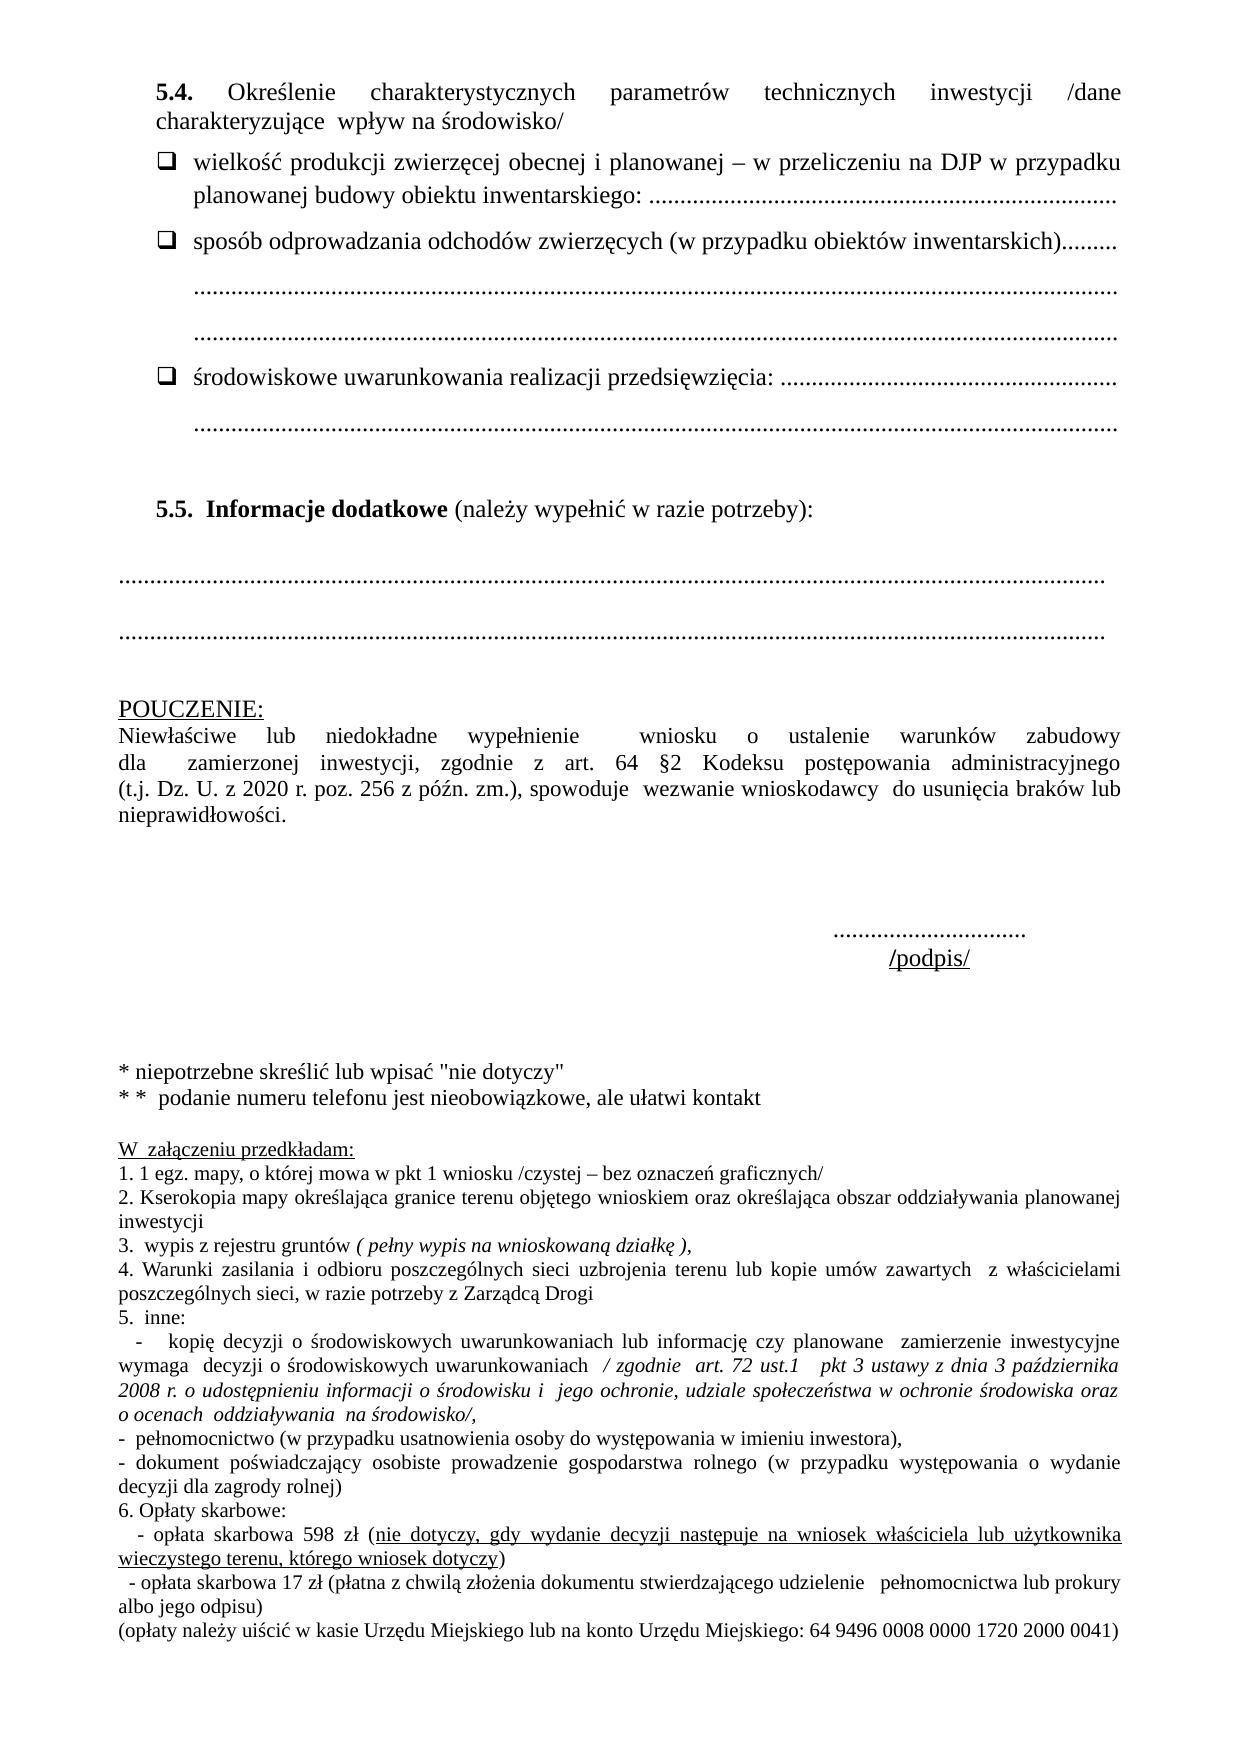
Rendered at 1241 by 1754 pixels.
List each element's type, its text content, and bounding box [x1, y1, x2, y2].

text 5.5. Informacje dodatkowe (należy wypełnić w razie potrzeby): [156, 494, 1122, 523]
text 5.4. Określenie charakterystycznych parametrów technicznych inwestycji /dane charakteryzujące wpływ na środowisko/ [156, 77, 1122, 135]
text - pełnomocnictwo (w przypadku usatnowienia osoby do występowania w imieniu inwestora), [118, 1426, 1122, 1450]
text 2. Kserokopia mapy określająca granice terenu objętego wnioskiem oraz określająca obszar oddziaływania planowanej inwestycji [118, 1185, 1122, 1233]
text POUCZENIE: [118, 694, 1122, 722]
text .............................................................................................................................................................. [118, 616, 1122, 645]
text - opłata skarbowa 598 zł (nie dotyczy, gdy wydanie decyzji następuje na wniosek właściciela lub użytkownika wieczystego terenu, którego wniosek dotyczy) [118, 1522, 1122, 1570]
text 5. inne: [118, 1305, 1122, 1329]
list środowiskowe uwarunkowania realizacji przedsięwzięcia: ...................................................... [156, 362, 1122, 391]
text - kopię decyzji o środowiskowych uwarunkowaniach lub informację czy planowane zamierzenie inwestycyjne wymaga decyzji o środowiskowych uwarunkowaniach / zgodnie art. 72 ust.1 pkt 3 ustawy z dnia 3 października 2008 r. o udostępnieniu informacji o środowisku i jego ochronie, udziale społeczeństwa w ochronie środowiska oraz o ocenach oddziaływania na środowisko/, [118, 1329, 1122, 1426]
text 1. 1 egz. mapy, o której mowa w pkt 1 wniosku /czystej – bez oznaczeń graficznych/ [118, 1161, 1122, 1185]
list .................................................................................................................................................... [156, 408, 1122, 437]
text * * podanie numeru telefonu jest nieobowiązkowe, ale ułatwi kontakt [118, 1084, 1122, 1111]
list sposób odprowadzania odchodów zwierzęcych (w przypadku obiektów inwentarskich)......... [156, 226, 1122, 254]
text 3. wypis z rejestru gruntów ( pełny wypis na wnioskowaną działkę ), [118, 1233, 1122, 1257]
list .................................................................................................................................................... [156, 271, 1122, 300]
text ............................... /podpis/ [737, 914, 1122, 972]
list .................................................................................................................................................... [156, 317, 1122, 346]
text 6. Opłaty skarbowe: [118, 1498, 1122, 1522]
text (opłaty należy uiścić w kasie Urzędu Miejskiego lub na konto Urzędu Miejskiego: 64 9496 0008 0000 1720 2000 0041) [118, 1618, 1122, 1642]
list wielkość produkcji zwierzęcej obecnej i planowanej – w przeliczeniu na DJP w przypadku planowanej budowy obiektu inwentarskiego: ........................................................................... [156, 147, 1122, 209]
text .............................................................................................................................................................. [118, 560, 1122, 589]
text * niepotrzebne skreślić lub wpisać "nie dotyczy" [118, 1058, 1122, 1084]
text - opłata skarbowa 17 zł (płatna z chwilą złożenia dokumentu stwierdzającego udzielenie pełnomocnictwa lub prokury albo jego odpisu) [118, 1570, 1122, 1618]
text - dokument poświadczający osobiste prowadzenie gospodarstwa rolnego (w przypadku występowania o wydanie decyzji dla zagrody rolnej) [118, 1450, 1122, 1498]
text Niewłaściwe lub niedokładne wypełnienie wniosku o ustalenie warunków zabudowy dla zamierzonej inwestycji, zgodnie z art. 64 §2 Kodeksu postępowania administracyjnego (t.j. Dz. U. z 2020 r. poz. 256 z późn. zm.), spowoduje wezwanie wnioskodawcy do usunięcia braków lub nieprawidłowości. [118, 722, 1122, 828]
text 4. Warunki zasilania i odbioru poszczególnych sieci uzbrojenia terenu lub kopie umów zawartych z właścicielami poszczególnych sieci, w razie potrzeby z Zarządcą Drogi [118, 1257, 1122, 1305]
text W załączeniu przedkładam: [118, 1137, 1122, 1161]
